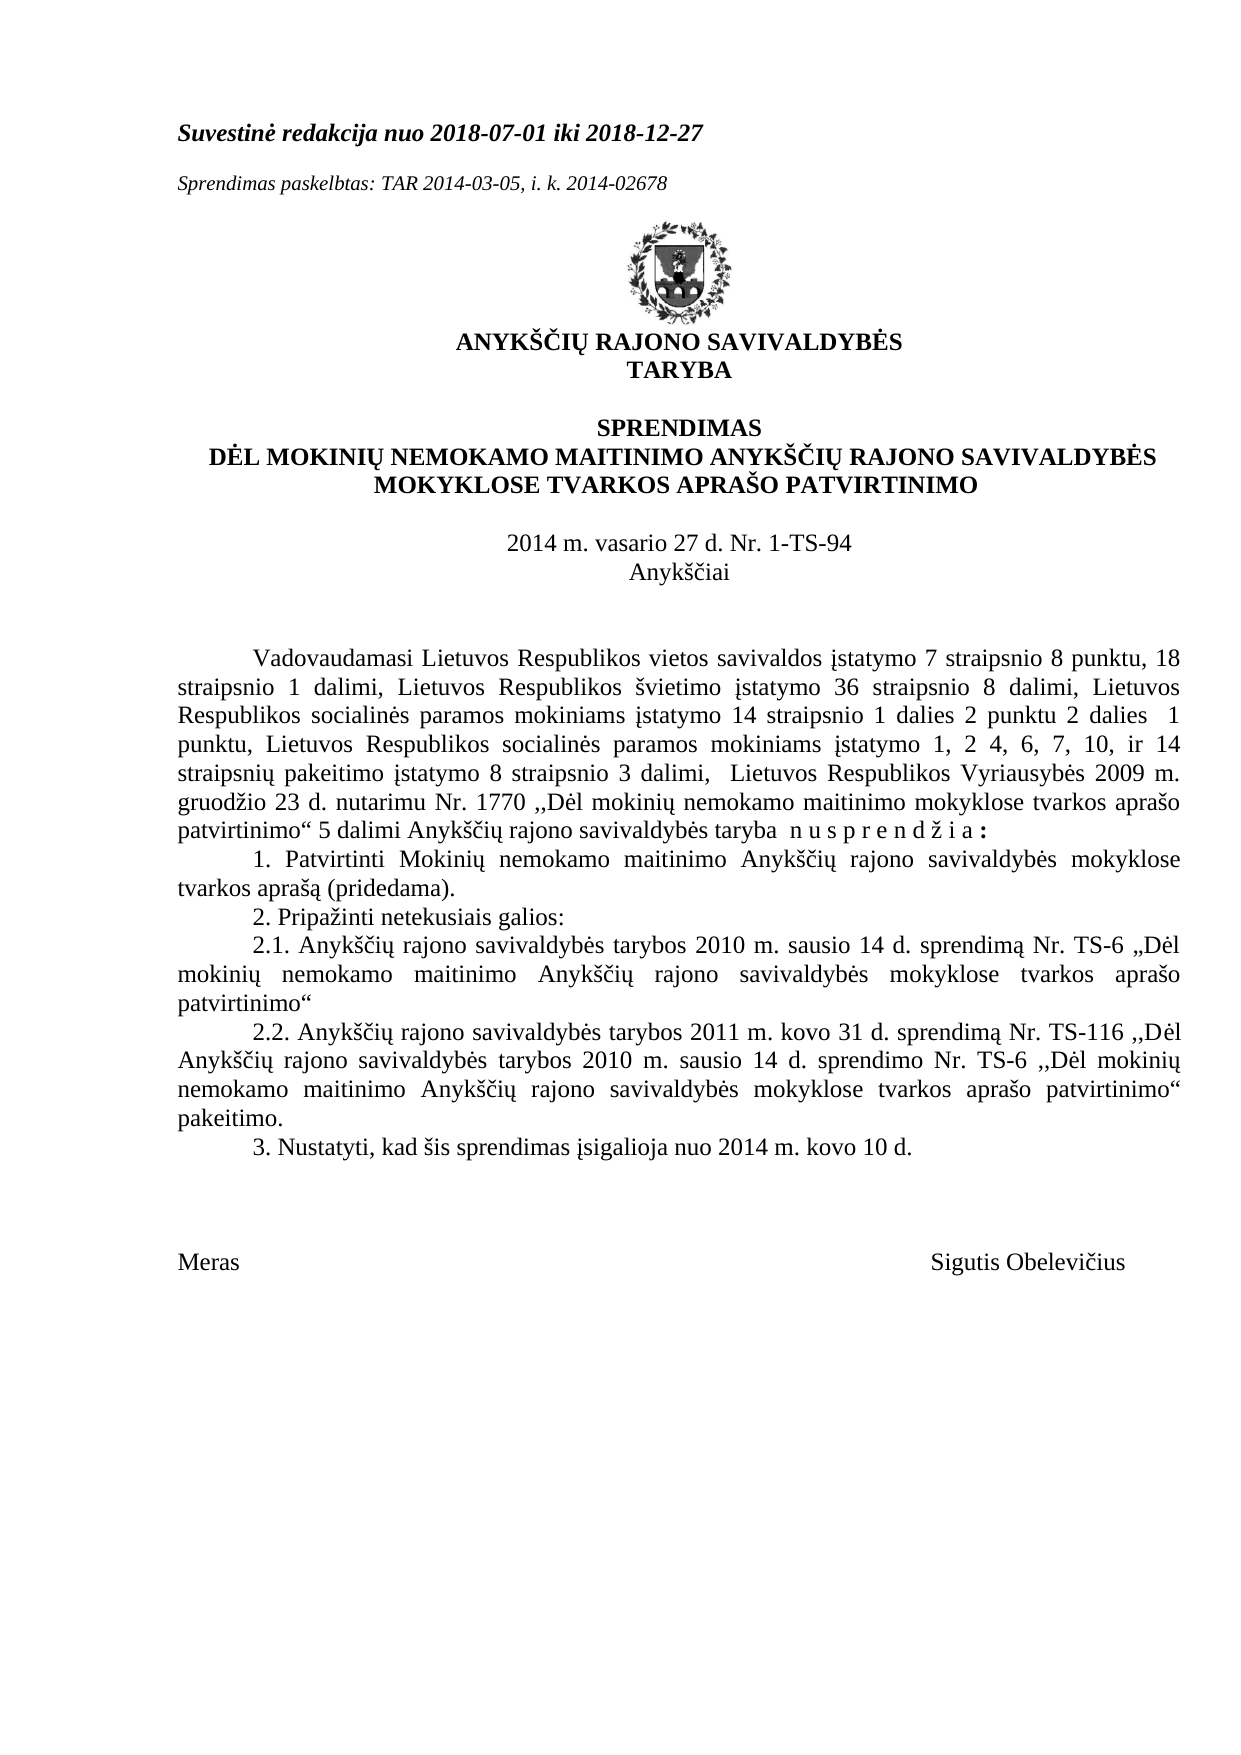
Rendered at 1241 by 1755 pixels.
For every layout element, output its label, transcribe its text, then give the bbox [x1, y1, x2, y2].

text Vadovaudamasi Lietuvos Respublikos vietos savivaldos įstatymo 7 straipsnio 8 punktu, 18 straipsnio 1 dalimi, Lietuvos Respublikos švietimo įstatymo 36 straipsnio 8 dalimi, Lietuvos Respublikos socialinės paramos mokiniams įstatymo 14 straipsnio 1 dalies 2 punktu 2 dalies 1 punktu, Lietuvos Respublikos socialinės paramos mokiniams įstatymo 1, 2 4, 6, 7, 10, ir 14 straipsnių pakeitimo įstatymo 8 straipsnio 3 dalimi, Lietuvos Respublikos Vyriausybės 2009 m. gruodžio 23 d. nutarimu Nr. 1770 ,,Dėl mokinių nemokamo maitinimo mokyklose tvarkos aprašo patvirtinimo“ 5 dalimi Anykščių rajono savivaldybės taryba nusprendžia : [177, 643, 1181, 844]
text ANYKŠČIŲ RAJONO SAVIVALDYBĖS [177, 327, 1181, 356]
text 2014 m. vasario 27 d. Nr. 1-TS-94 [177, 528, 1181, 557]
text 2.1. Anykščių rajono savivaldybės tarybos 2010 m. sausio 14 d. sprendimą Nr. TS-6 „Dėl mokinių nemokamo maitinimo Anykščių rajono savivaldybės mokyklose tvarkos aprašo patvirtinimo“ [177, 931, 1181, 1017]
text 1. Patvirtinti Mokinių nemokamo maitinimo Anykščių rajono savivaldybės mokyklose tvarkos aprašą (pridedama). [177, 844, 1181, 902]
text SPRENDIMAS [177, 413, 1181, 442]
text Sprendimas paskelbtas: TAR 2014-03-05, i. k. 2014-02678 [177, 171, 1181, 195]
text 3. Nustatyti, kad šis sprendimas įsigalioja nuo 2014 m. kovo 10 d. [177, 1132, 1181, 1161]
text Meras Sigutis Obelevičius [177, 1247, 1181, 1276]
text Suvestinė redakcija nuo 2018-07-01 iki 2018-12-27 [177, 118, 1181, 147]
text TARYBA [177, 356, 1181, 384]
text 2.2. Anykščių rajono savivaldybės tarybos 2011 m. kovo 31 d. sprendimą Nr. TS-116 ,,Dėl Anykščių rajono savivaldybės tarybos 2010 m. sausio 14 d. sprendimo Nr. TS-6 ,,Dėl mokinių nemokamo maitinimo Anykščių rajono savivaldybės mokyklose tvarkos aprašo patvirtinimo“ pakeitimo. [177, 1017, 1181, 1132]
text DĖL MOKINIŲ NEMOKAMO MAITINIMO ANYKŠČIŲ RAJONO SAVIVALDYBĖS MOKYKLOSE TVARKOS APRAŠO PATVIRTINIMO [177, 442, 1181, 499]
text Anykščiai [177, 557, 1181, 586]
text 2. Pripažinti netekusiais galios: [177, 902, 1181, 931]
